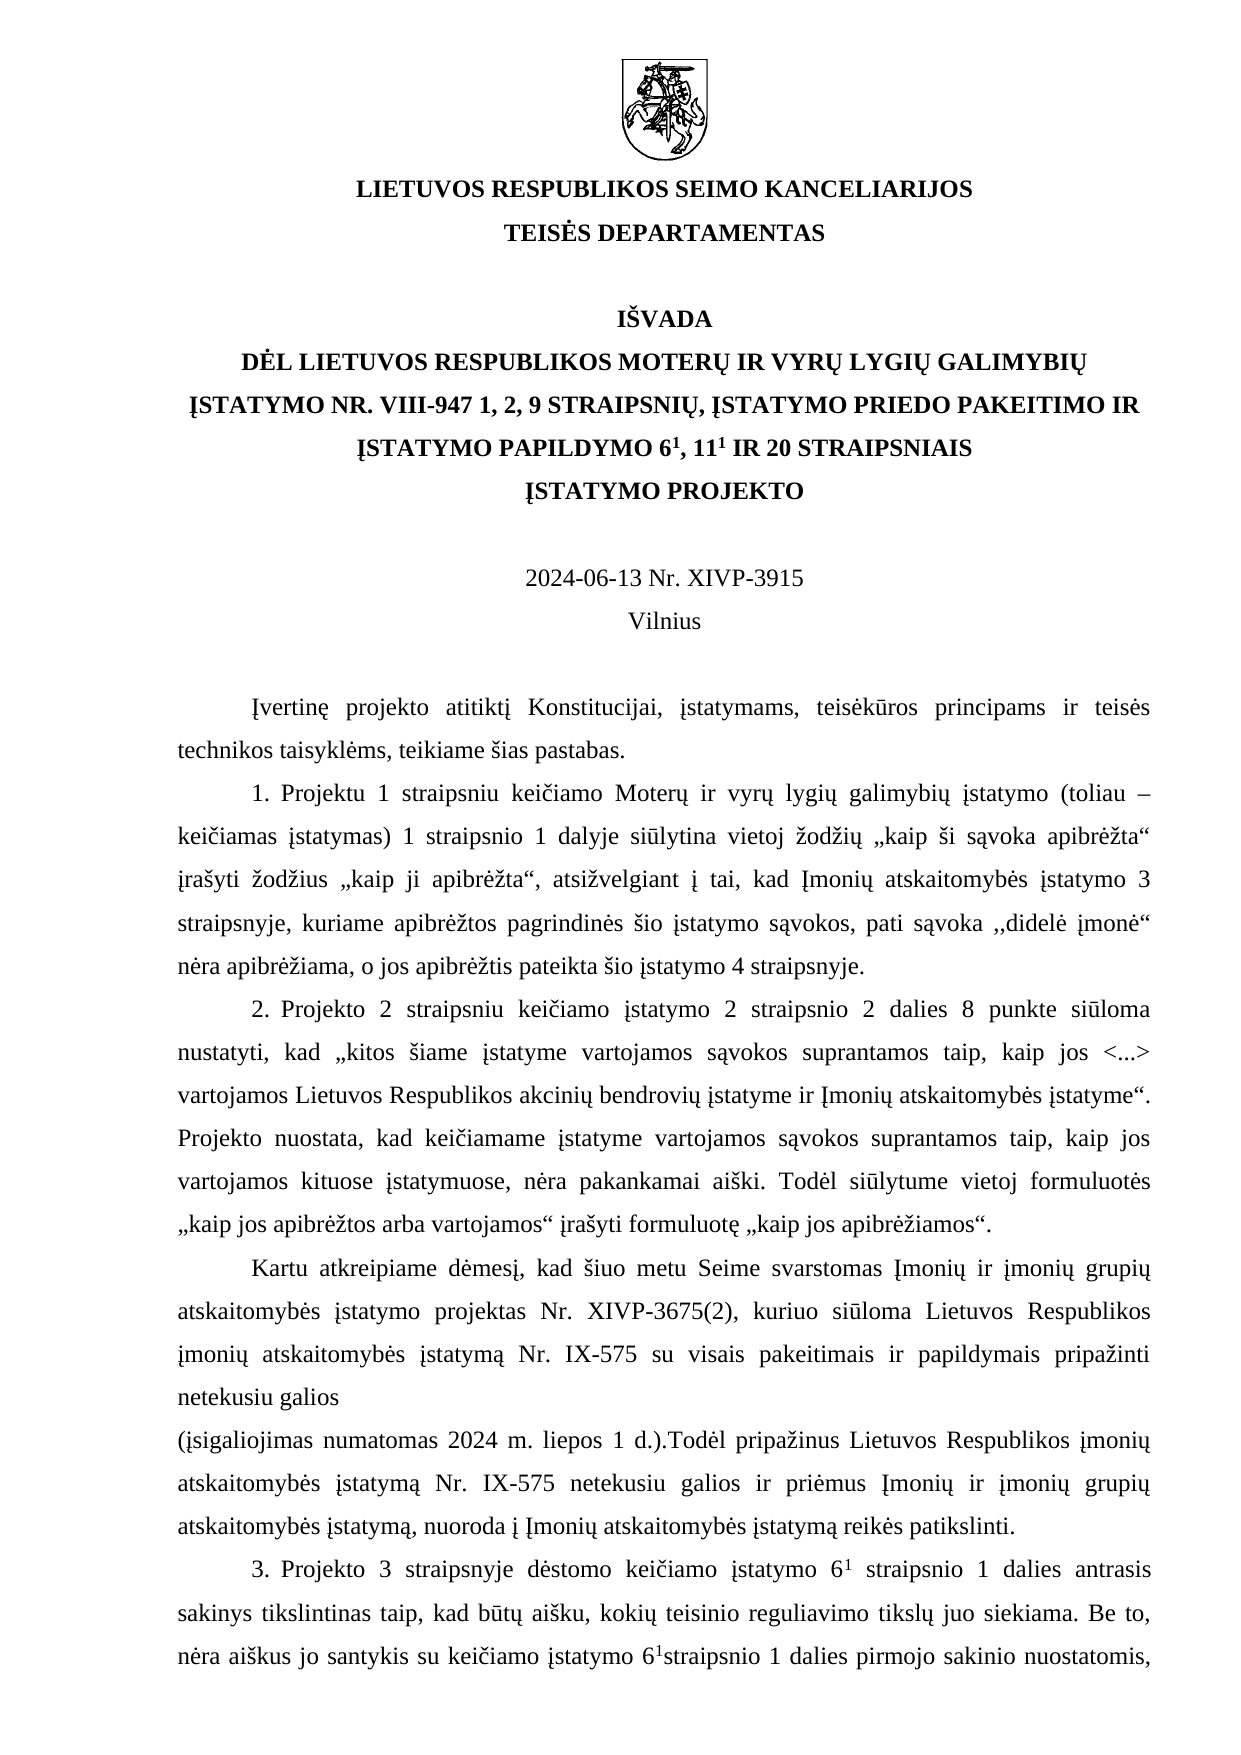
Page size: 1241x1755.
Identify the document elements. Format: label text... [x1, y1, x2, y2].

text DĖL LIETUVOS RESPUBLIKOS MOTERŲ IR VYRŲ LYGIŲ GALIMYBIŲ ĮSTATYMO NR. VIII-947 1, 2, 9 STRAIPSNIŲ, ĮSTATYMO PRIEDO PAKEITIMO IR ĮSTATYMO PAPILDYMO 61, 111 IR 20 STRAIPSNIAIS [177, 347, 1152, 462]
subtitle TEISĖS DEPARTAMENTAS [177, 218, 1152, 246]
text 2024-06-13 Nr. XIVP-3915 [177, 563, 1152, 591]
list Projektu 1 straipsniu keičiamo Moterų ir vyrų lygių galimybių įstatymo (toliau – keičiamas įstatymas) 1 straipsnio 1 dalyje siūlytina vietoj žodžių „kaip ši sąvoka apibrėžta“ įrašyti žodžius „kaip ji apibrėžta“, atsižvelgiant į tai, kad Įmonių atskaitomybės įstatymo 3 straipsnyje, kuriame apibrėžtos pagrindinės šio įstatymo sąvokos, pati sąvoka ,,didelė įmonė“ nėra apibrėžiama, o jos apibrėžtis pateikta šio įstatymo 4 straipsnyje. [177, 778, 1152, 979]
text IŠVADA [177, 304, 1152, 333]
text Vilnius [177, 606, 1152, 634]
list Projekto 2 straipsniu keičiamo įstatymo 2 straipsnio 2 dalies 8 punkte siūloma nustatyti, kad „kitos šiame įstatyme vartojamos sąvokos suprantamos taip, kaip jos <...> vartojamos Lietuvos Respublikos akcinių bendrovių įstatyme ir Įmonių atskaitomybės įstatyme“. Projekto nuostata, kad keičiamame įstatyme vartojamos sąvokos suprantamos taip, kaip jos vartojamos kituose įstatymuose, nėra pakankamai aiški. Todėl siūlytume vietoj formuluotės „kaip jos apibrėžtos arba vartojamos“ įrašyti formuluotę „kaip jos apibrėžiamos“. [177, 994, 1152, 1238]
list Projekto 3 straipsnyje dėstomo keičiamo įstatymo 61 straipsnio 1 dalies antrasis sakinys tikslintinas taip, kad būtų aišku, kokių teisinio reguliavimo tikslų juo siekiama. Be to, nėra aiškus jo santykis su keičiamo įstatymo 61straipsnio 1 dalies pirmojo sakinio nuostatomis, [177, 1554, 1152, 1669]
text Įvertinę projekto atitiktį Konstitucijai, įstatymams, teisėkūros principams ir teisės technikos taisyklėms, teikiame šias pastabas. [177, 692, 1152, 764]
text (įsigaliojimas numatomas 2024 m. liepos 1 d.).Todėl pripažinus Lietuvos Respublikos įmonių atskaitomybės įstatymą Nr. IX-575 netekusiu galios ir priėmus Įmonių ir įmonių grupių atskaitomybės įstatymą, nuoroda į Įmonių atskaitomybės įstatymą reikės patikslinti. [177, 1425, 1152, 1540]
text LIETUVOS RESPUBLIKOS SEIMO KANCELIARIJOS [177, 174, 1152, 203]
list Kartu atkreipiame dėmesį, kad šiuo metu Seime svarstomas Įmonių ir įmonių grupių atskaitomybės įstatymo projektas Nr. XIVP-3675(2), kuriuo siūloma Lietuvos Respublikos įmonių atskaitomybės įstatymą Nr. IX-575 su visais pakeitimais ir papildymais pripažinti netekusiu galios [177, 1253, 1152, 1411]
text ĮSTATYMO PROJEKTO [177, 476, 1152, 505]
